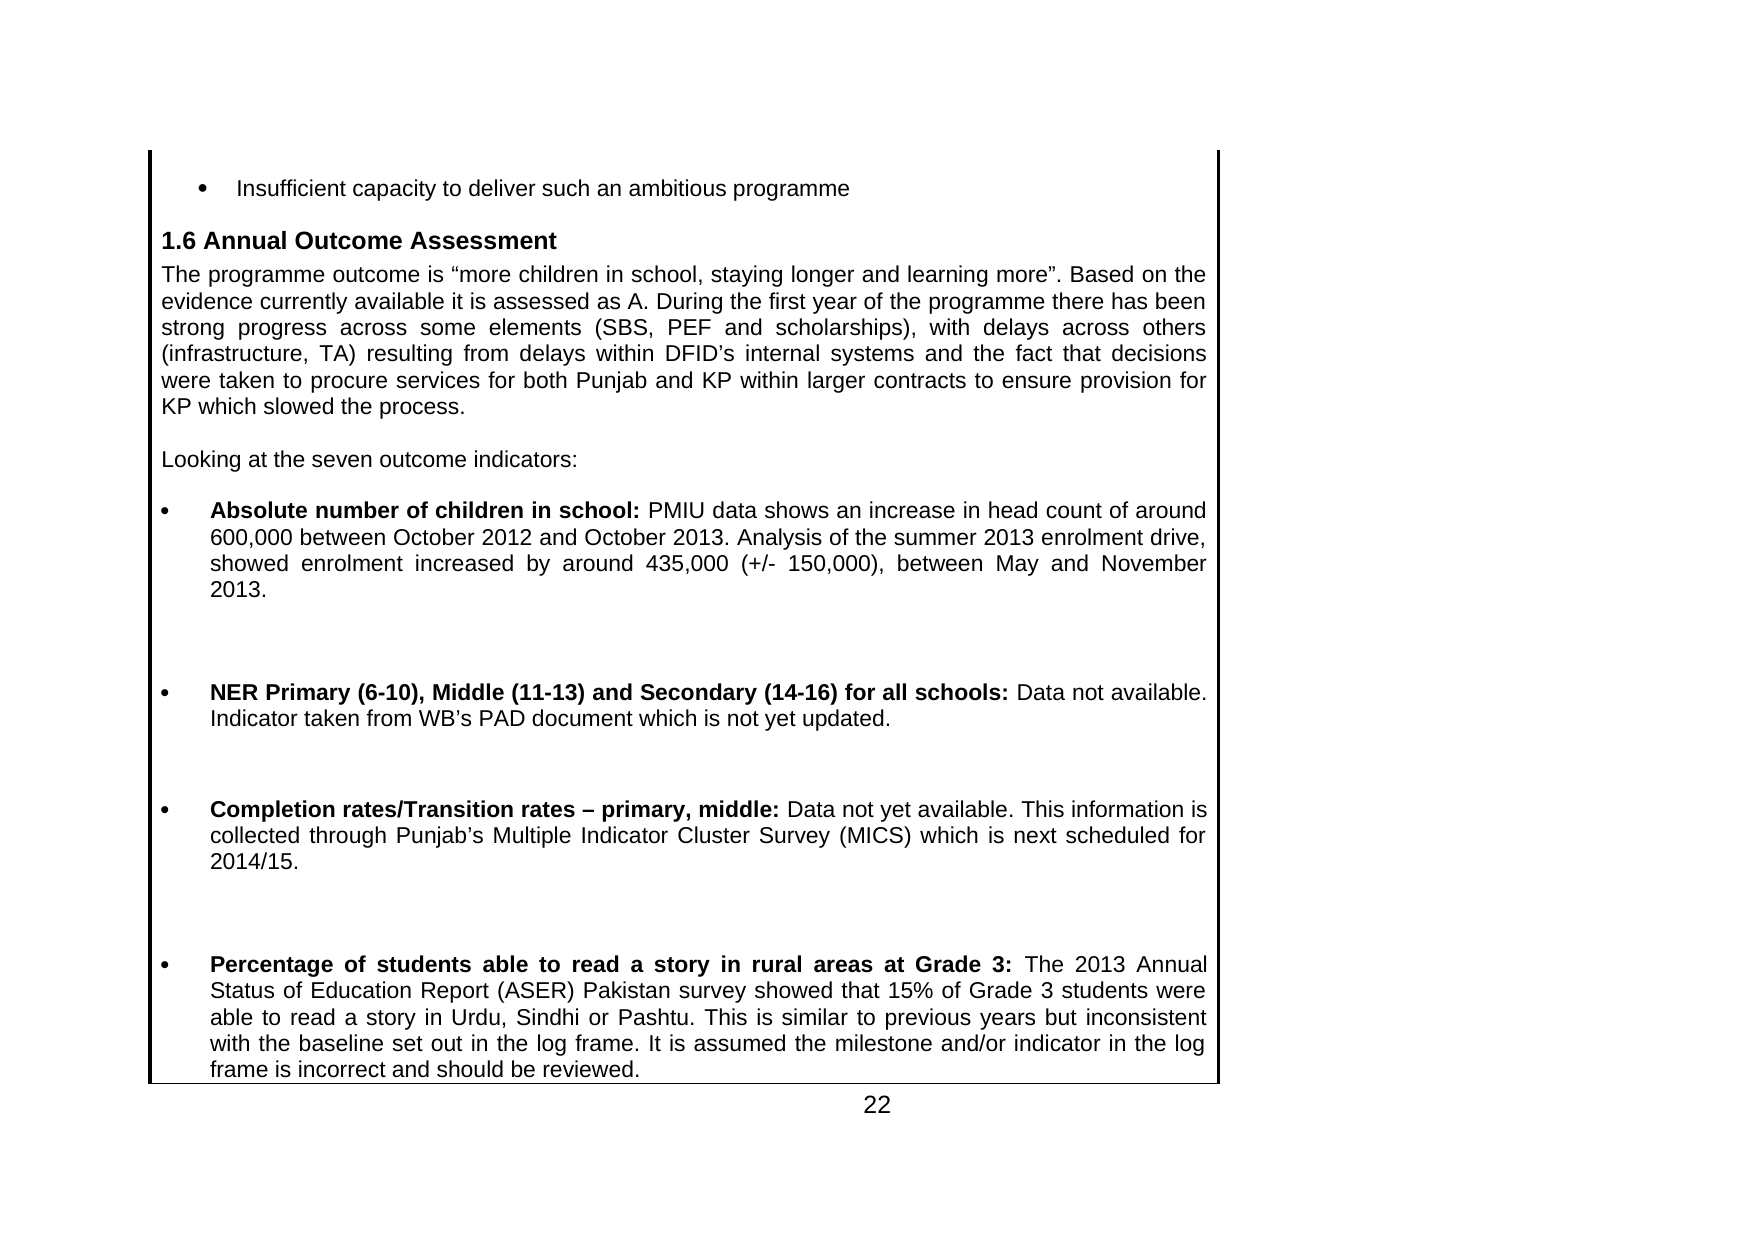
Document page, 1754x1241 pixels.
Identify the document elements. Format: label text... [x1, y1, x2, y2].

table_cell 1.5 Key challenges The key challenges to the achievement of the overall results are: The need for the Provincial government to maintain its current levels of financial and political commitment Potential resistance to reform by vested interests, including teachers Insufficient capacity to deliver such an ambitious programme [152, 150, 1217, 201]
table_cell 1.6 Annual Outcome Assessment The programme outcome is “more children in school, staying longer and learning more”. Based on the evidence currently available it is assessed as A. During the first year of the programme there has been strong progress across some elements (SBS, PEF and scholarships), with delays across others (infrastructure, TA) resulting from delays within DFID’s internal systems and the fact that decisions were taken to procure services for both Punjab and KP within larger contracts to ensure provision for KP which slowed the process. Looking at the seven outcome indicators: Absolute number of children in school: PMIU data shows an increase in head count of around 600,000 between October 2012 and October 2013. Analysis of the summer 2013 enrolment drive, showed enrolment increased by around 435,000 (+/- 150,000), between May and November 2013. NER Primary (6-10), Middle (11-13) and Secondary (14-16) for all schools: Data not available. Indicator taken from WB’s PAD document which is not yet updated. Completion rates/Transition rates – primary, middle: Data not yet available. This information is collected through Punjab’s Multiple Indicator Cluster Survey (MICS) which is next scheduled for 2014/15. Percentage of students able to read a story in rural areas at Grade 3: The 2013 Annual Status of Education Report (ASER) Pakistan survey showed that 15% of Grade 3 students were able to read a story in Urdu, Sindhi or Pashtu. This is similar to previous years but inconsistent with the baseline set out in the log frame. It is assumed the milestone and/or indicator in the log frame is incorrect and should be reviewed. Score in Urdu, Maths and Social Sciences for Grade four: This data is not available as there have been no Pakistan Education Assessment System (PEAS) assessments since 2011. Mean total raw score for class five (out of 400) in PEC Exams (English, Urdu, Maths and Science) Data not yet available – awaiting information from PEC. Independent tests at Grades 5 and 8. The baselines were taken from a WB assessment which has now been cancelled. It will be replaced by the new student assessments (being piloted in February 2014), supported by DFID. [152, 201, 1217, 1083]
